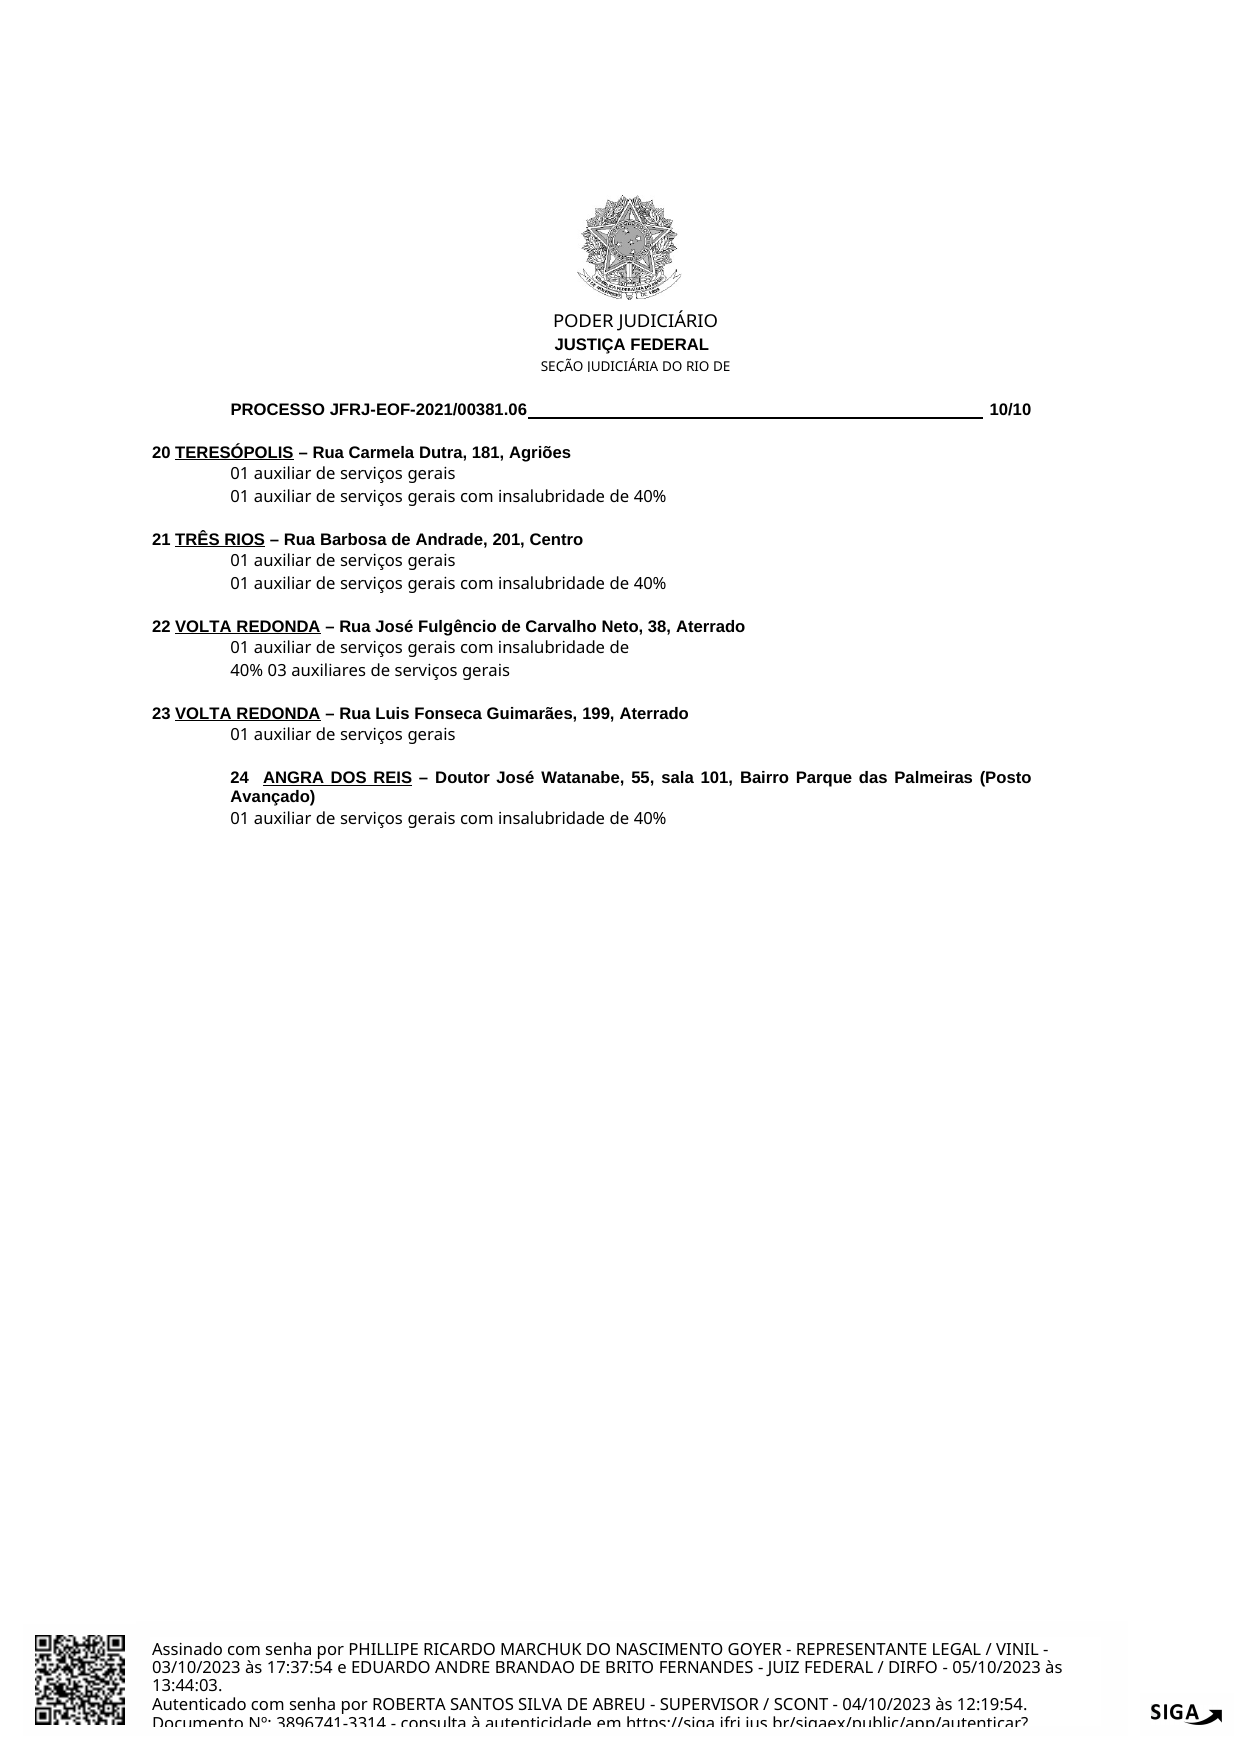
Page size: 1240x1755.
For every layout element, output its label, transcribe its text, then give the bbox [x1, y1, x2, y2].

text 01 auxiliar de serviços gerais [230, 549, 1239, 572]
list ANGRA DOS REIS – Doutor José Watanabe, 55, sala 101, Bairro Parque das Palmeiras (Posto Avançado) [230, 768, 1033, 806]
list VOLTA REDONDA – Rua Luis Fonseca Guimarães, 199, Aterrado [152, 704, 1239, 723]
list VOLTA REDONDA – Rua José Fulgêncio de Carvalho Neto, 38, Aterrado [152, 617, 1239, 636]
text 01 auxiliar de serviços gerais [230, 462, 1239, 485]
text 01 auxiliar de serviços gerais com insalubridade de 40% [230, 485, 1239, 507]
text 01 auxiliar de serviços gerais com insalubridade de 40% [230, 572, 1239, 594]
text 01 auxiliar de serviços gerais com insalubridade de 40% [230, 806, 1239, 829]
list TERESÓPOLIS – Rua Carmela Dutra, 181, Agriões [152, 443, 1239, 462]
list TRÊS RIOS – Rua Barbosa de Andrade, 201, Centro [152, 529, 1239, 549]
text 01 auxiliar de serviços gerais com insalubridade de 40% 03 auxiliares de serviços gerais [230, 636, 646, 682]
text 01 auxiliar de serviços gerais [230, 723, 1239, 746]
